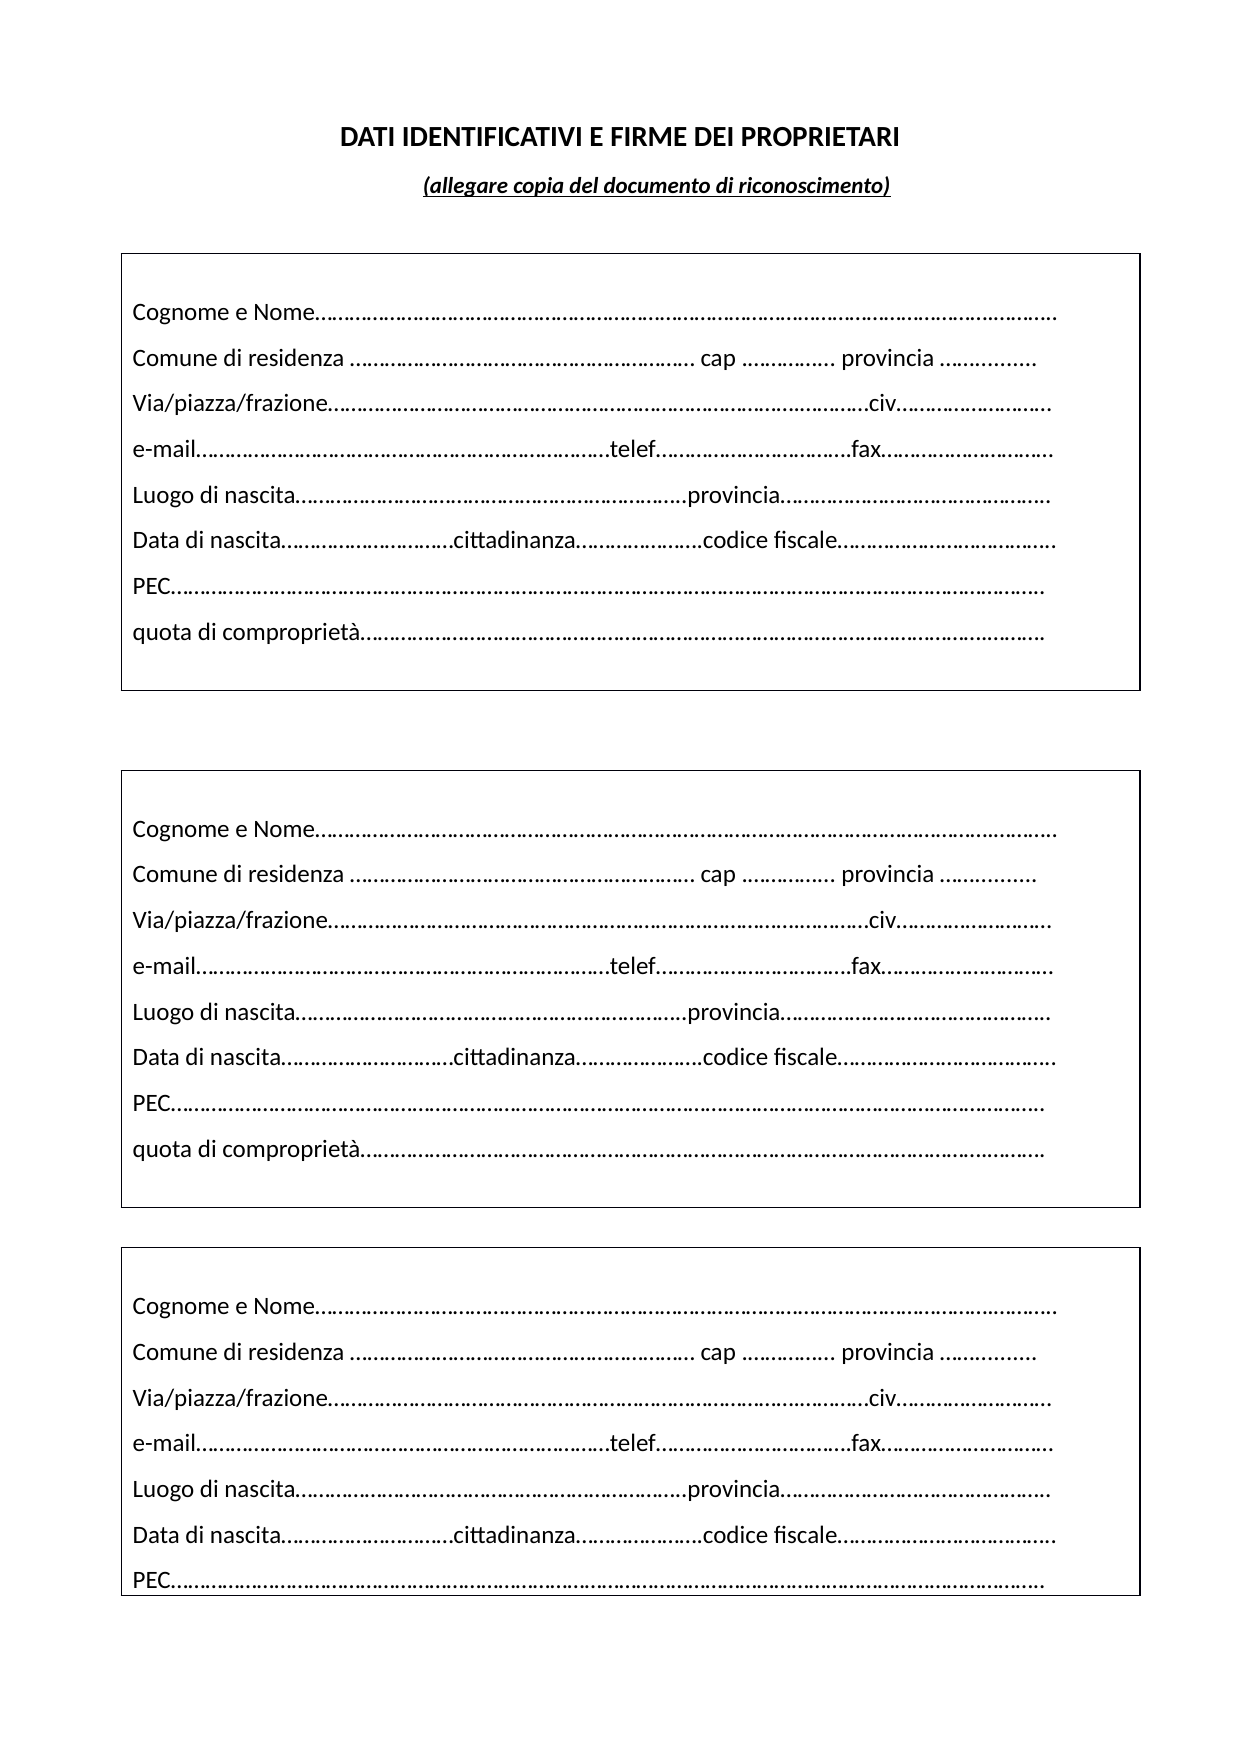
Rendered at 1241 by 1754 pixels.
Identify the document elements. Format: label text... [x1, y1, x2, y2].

table_header Cognome e Nome……………………………………………………………………………………………………….……….. Comune di residenza …………………………………………………… cap .…………... provincia …….......... Via/piazza/frazione……………………………………………………………………….…………civ……………………… e-mail………………………………………………………………telef…………………………….fax………………………… Luogo di nascita…………………………………………………………..provincia……………………………………….. Data di nascita…………………………cittadinanza………………….codice fiscale……………………………….. PEC…………………………………………………………………………………………………………………………………….. quota di comproprietà……………………………………………………………………………………………….………. [122, 771, 1139, 1207]
text DATI IDENTIFICATIVI E FIRME DEI PROPRIETARI [118, 118, 1122, 154]
text (allegare copia del documento di riconoscimento) [193, 172, 1122, 199]
table_header Cognome e Nome……………………………………………………………………………………………………….……….. Comune di residenza …………………………………………………… cap .…………... provincia …….......... Via/piazza/frazione……………………………………………………………………….…………civ……………………… e-mail………………………………………………………………telef…………………………….fax………………………… Luogo di nascita…………………………………………………………..provincia……………………………………….. Data di nascita…………………………cittadinanza………………….codice fiscale……………………………….. PEC…………………………………………………………………………………………………………………………………….. [122, 1248, 1139, 1595]
table_header Cognome e Nome……………………………………………………………………………………………………….……….. Comune di residenza …………………………………………………… cap .…………... provincia …….......... Via/piazza/frazione……………………………………………………………………….…………civ……………………… e-mail………………………………………………………………telef…………………………….fax………………………… Luogo di nascita…………………………………………………………..provincia……………………………………….. Data di nascita…………………………cittadinanza………………….codice fiscale……………………………….. PEC…………………………………………………………………………………………………………………………………….. quota di comproprietà……………………………………………………………………………………………….………. [122, 254, 1139, 690]
